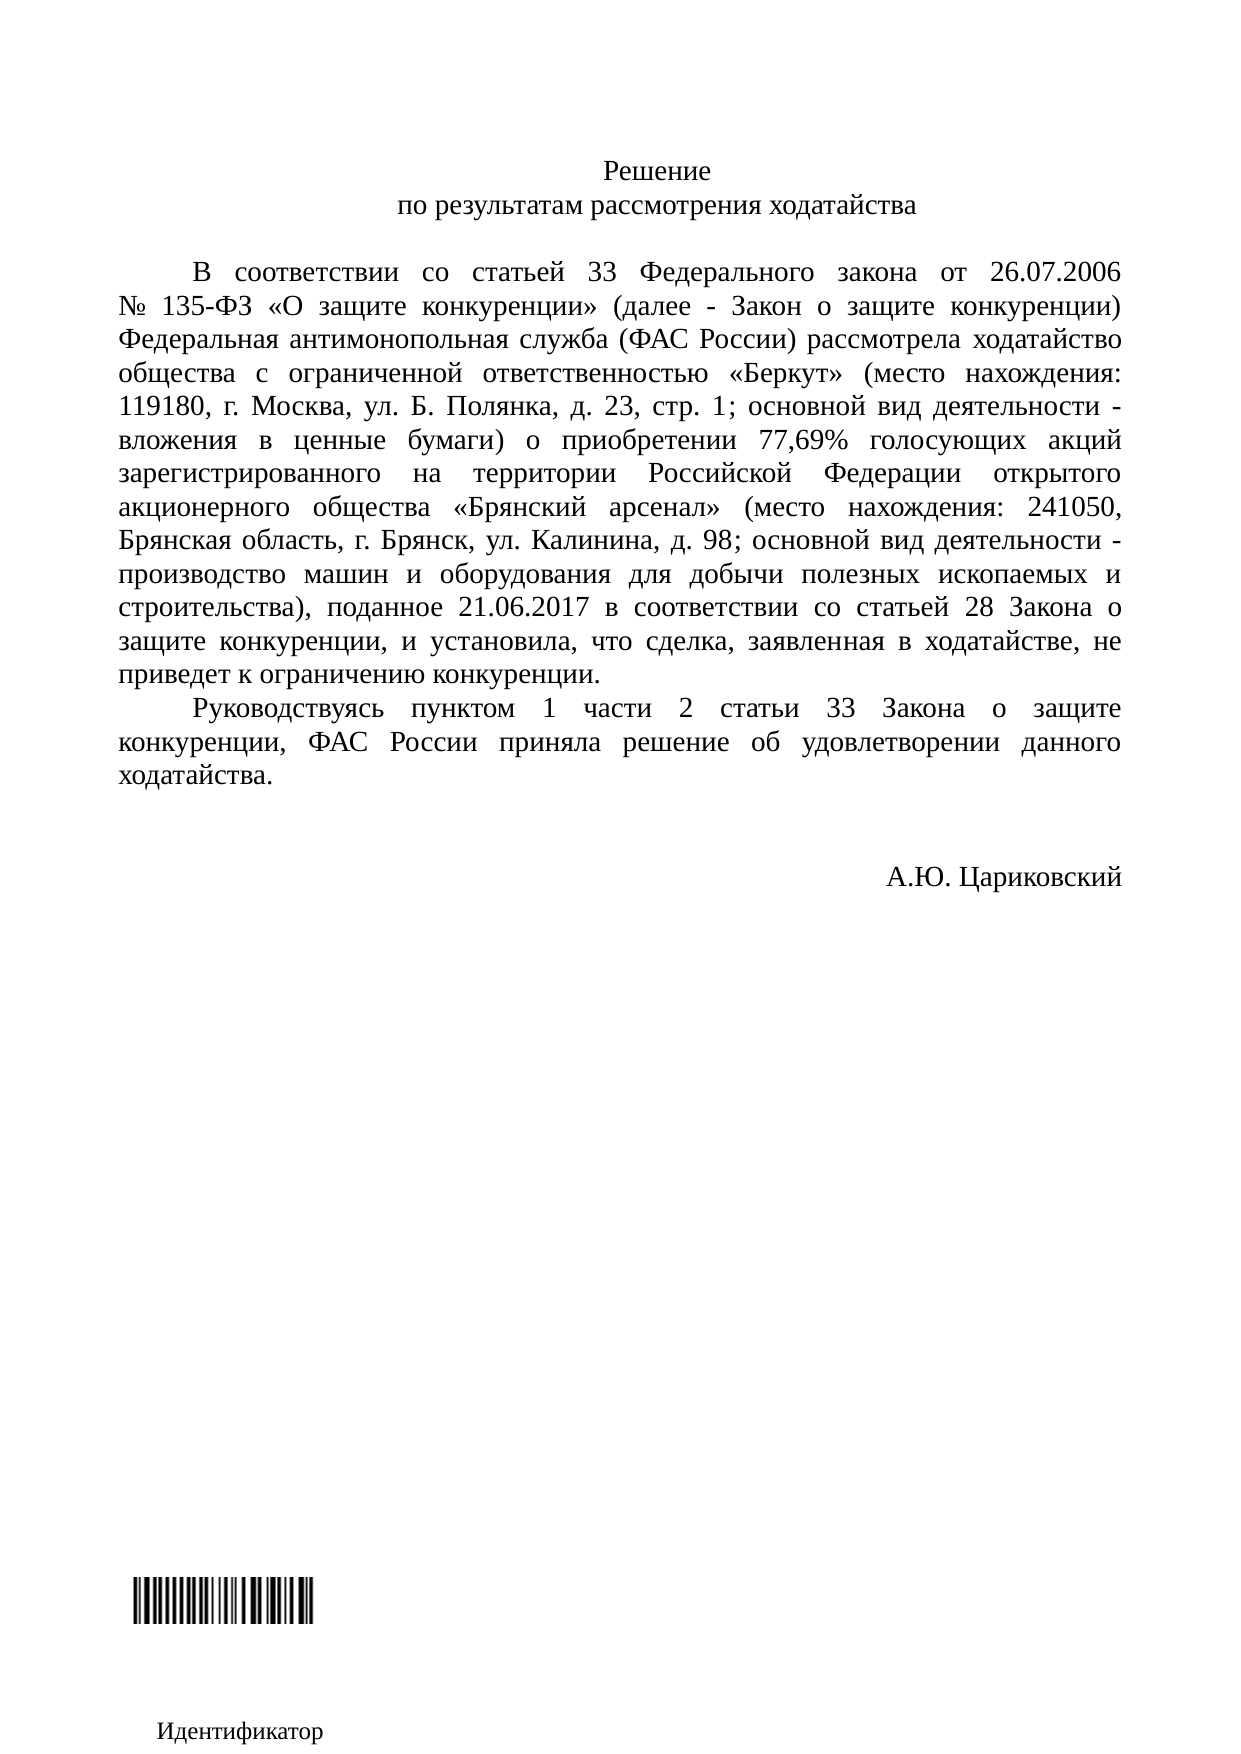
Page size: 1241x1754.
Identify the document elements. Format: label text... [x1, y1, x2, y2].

picture [118, 1577, 331, 1624]
text Решение [118, 153, 1122, 187]
text В соответствии со статьей 33 Федерального закона от 26.07.2006 № 135-ФЗ «О защите конкуренции» (далее - Закон о защите конкуренции) Федеральная антимонопольная служба (ФАС России) рассмотрела ходатайство общества с ограниченной ответственностью «Беркут» (место нахождения: 119180, г. Москва, ул. Б. Полянка, д. 23, стр. 1; основной вид деятельности - вложения в ценные бумаги) о приобретении 77,69% голосующих акций зарегистрированного на территории Российской Федерации открытого акционерного общества «Брянский арсенал» (место нахождения: 241050, Брянская область, г. Брянск, ул. Калинина, д. 98; основной вид деятельности - производство машин и оборудования для добычи полезных ископаемых и строительства), поданное 21.06.2017 в соответствии со статьей 28 Закона о защите конкуренции, и установила, что сделка, заявленная в ходатайстве, не приведет к ограничению конкуренции. [118, 254, 1122, 690]
text по результатам рассмотрения ходатайства [118, 187, 1122, 221]
text Руководствуясь пунктом 1 части 2 статьи 33 Закона о защите конкуренции, ФАС России приняла решение об удовлетворении данного ходатайства. [118, 690, 1122, 791]
text А.Ю. Цариковский [118, 859, 1122, 893]
